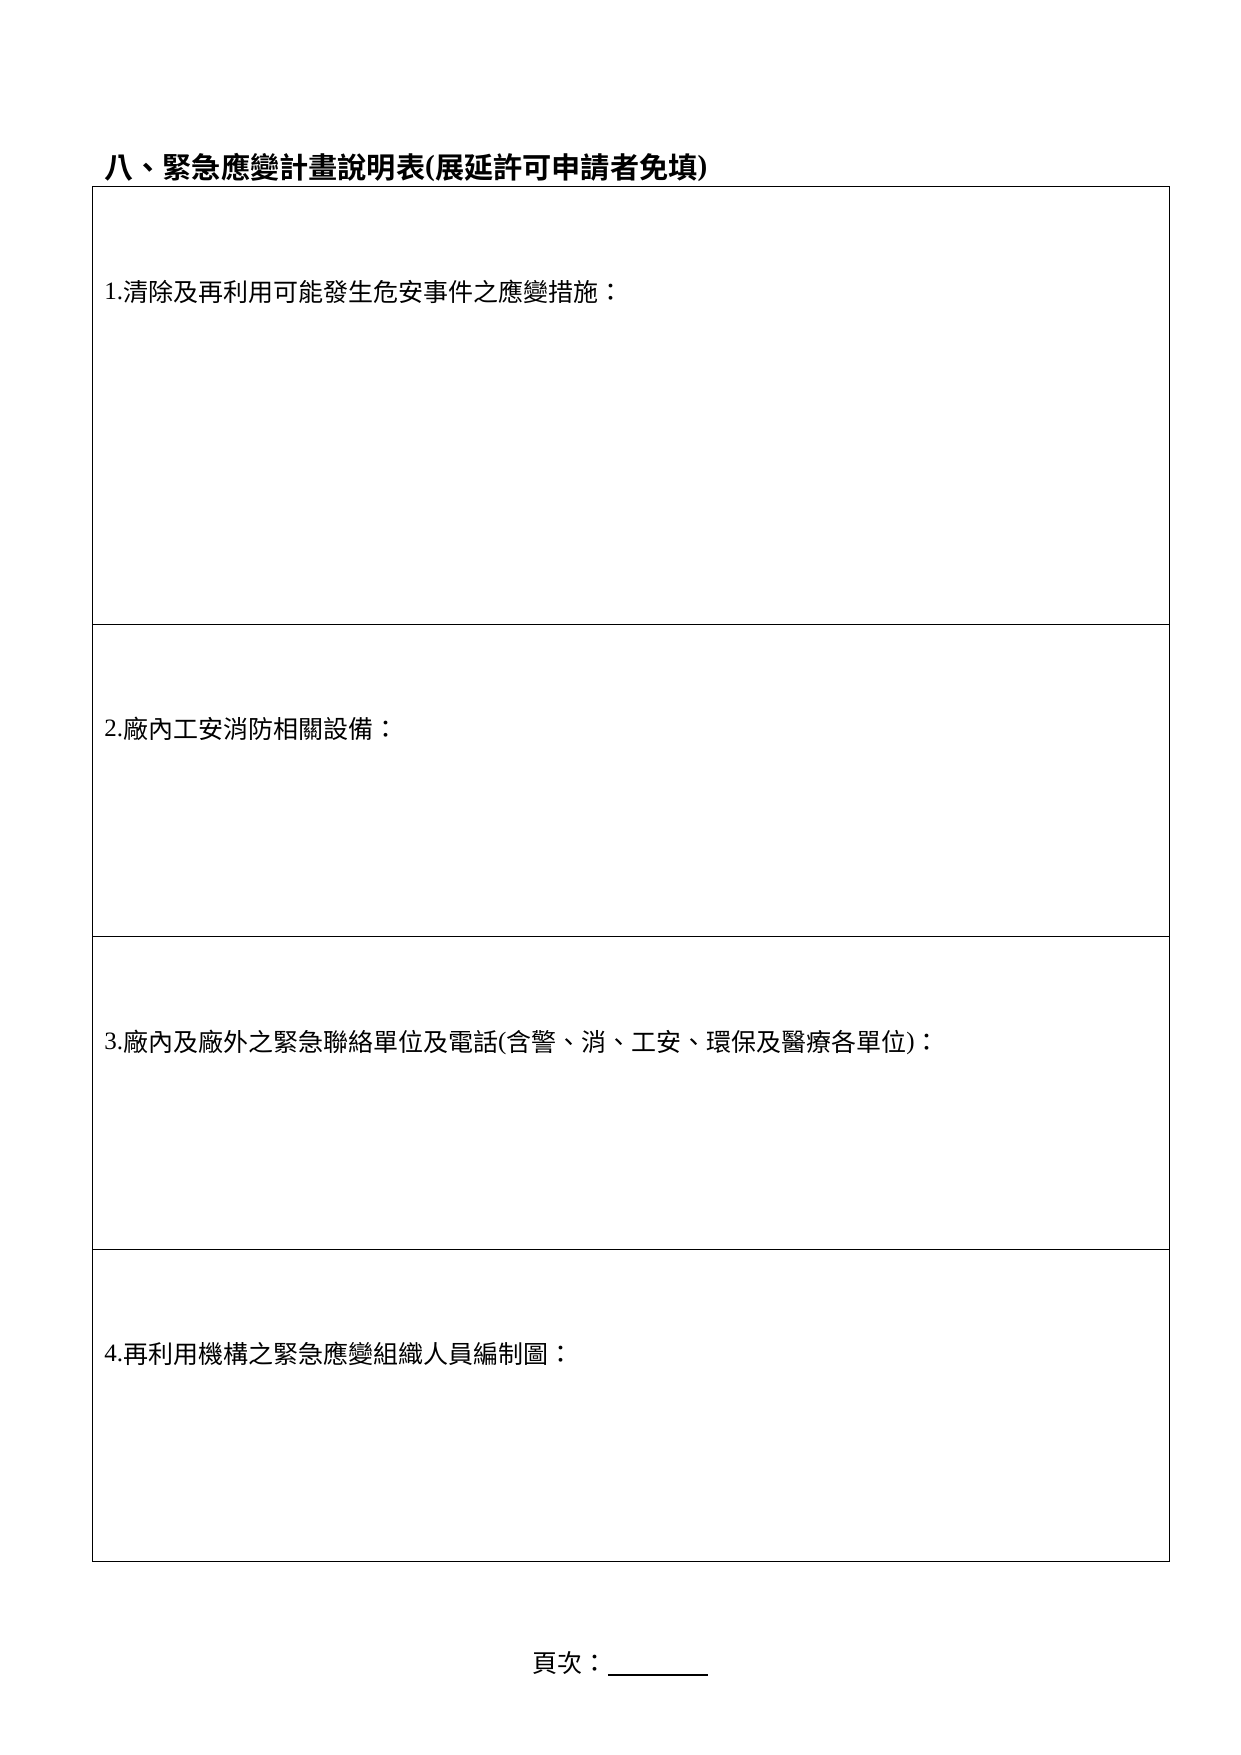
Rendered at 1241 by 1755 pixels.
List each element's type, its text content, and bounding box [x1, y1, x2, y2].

table_cell 3.廠內及廠外之緊急聯絡單位及電話(含警、消、工安、環保及醫療各單位)： [93, 937, 1169, 1249]
table_header 八、緊急應變計畫說明表(展延許可申請者免填) [93, 124, 1169, 186]
table_cell 1.清除及再利用可能發生危安事件之應變措施： [93, 187, 1169, 624]
table_cell 4.再利用機構之緊急應變組織人員編制圖： [93, 1250, 1169, 1561]
table_cell 2.廠內工安消防相關設備： [93, 625, 1169, 936]
